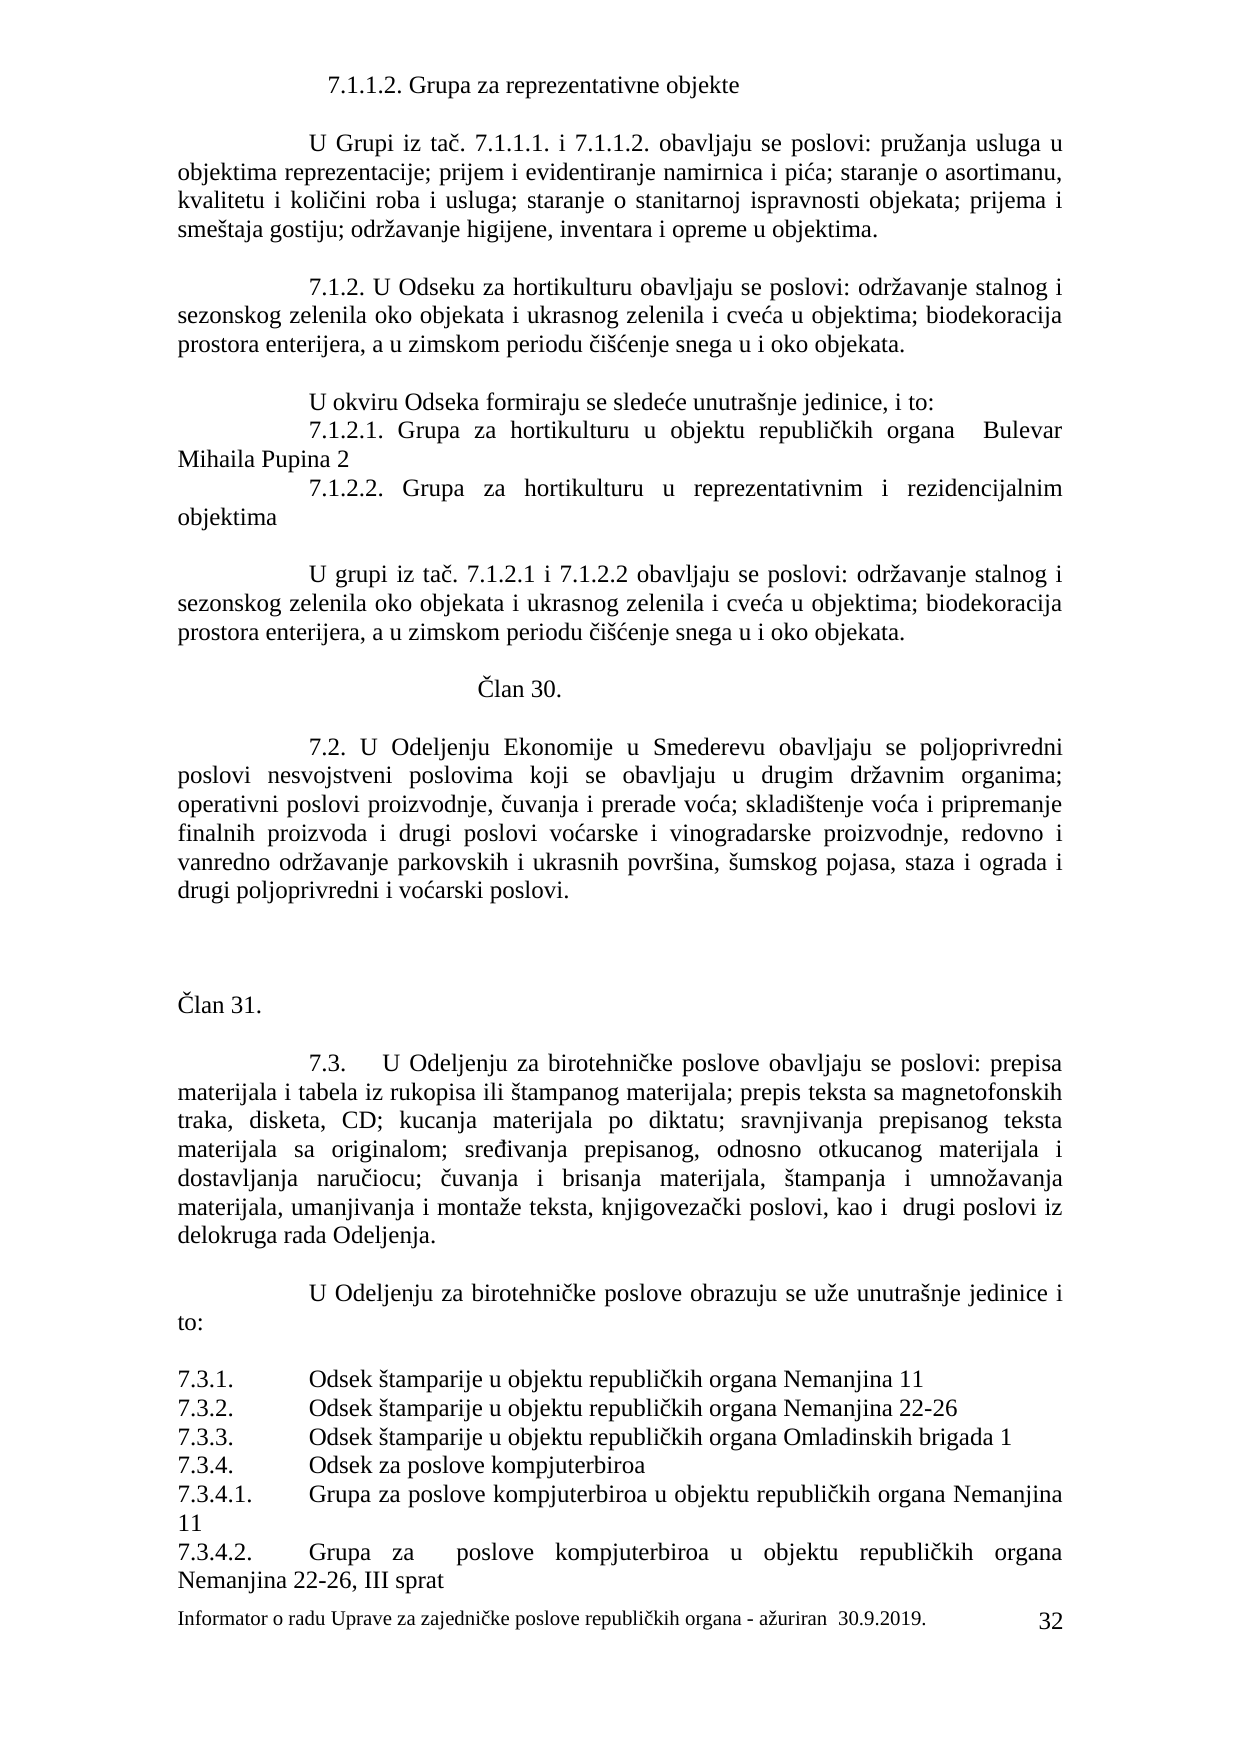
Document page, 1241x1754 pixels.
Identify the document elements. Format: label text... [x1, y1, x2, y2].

text 7.3.4.1. Grupa za poslove kompjuterbiroa u objektu republičkih organa Nemanjina 11 [177, 1479, 1063, 1537]
text 7.3.4. Odsek za poslove kompjuterbiroa [177, 1450, 1063, 1479]
text Član 31. [177, 990, 1063, 1019]
text U grupi iz tač. 7.1.2.1 i 7.1.2.2 obavljaju se poslovi: održavanje stalnog i sezonskog zelenila oko objekata i ukrasnog zelenila i cveća u objektima; biodekoracija prostora enterijera, a u zimskom periodu čišćenje snega u i oko objekata. [177, 559, 1063, 645]
text U okviru Odseka formiraju se sledeće unutrašnje jedinice, i to: [177, 387, 1063, 415]
text 7.3.2. Odsek štamparije u objektu republičkih organa Nemanjina 22-26 [177, 1393, 1063, 1422]
text 7.1.2. U Odseku za hortikulturu obavljaju se poslovi: održavanje stalnog i sezonskog zelenila oko objekata i ukrasnog zelenila i cveća u objektima; biodekoracija prostora enterijera, a u zimskom periodu čišćenje snega u i oko objekata. [177, 272, 1063, 358]
text 7.1.2.1. Grupa za hortikulturu u objektu republičkih organa Bulevar Mihaila Pupina 2 [177, 415, 1063, 473]
text 7.3. U Odeljenju za birotehničke poslove obavljaju se poslovi: prepisa materijala i tabela iz rukopisa ili štampanog materijala; prepis teksta sa magnetofonskih traka, disketa, CD; kucanja materijala po diktatu; sravnjivanja prepisanog teksta materijala sa originalom; sređivanja prepisanog, odnosno otkucanog materijala i dostavljanja naručiocu; čuvanja i brisanja materijala, štampanja i umnožavanja materijala, umanjivanja i montaže teksta, knjigovezački poslovi, kao i drugi poslovi iz delokruga rada Odeljenja. [177, 1048, 1063, 1249]
text 7.1.1.2. Grupa za reprezentativne objekte [177, 70, 1063, 99]
text 7.3.4.2. Grupa za poslove kompjuterbiroa u objektu republičkih organa Nemanjina 22-26, III sprat [177, 1537, 1063, 1594]
text Član 30. [177, 674, 1063, 703]
text 7.3.1. Odsek štamparije u objektu republičkih organa Nemanjina 11 [177, 1364, 1063, 1393]
text U Grupi iz tač. 7.1.1.1. i 7.1.1.2. obavljaju se poslovi: pružanja usluga u objektima reprezentacije; prijem i evidentiranje namirnica i pića; staranje o asortimanu, kvalitetu i količini roba i usluga; staranje o stanitarnoj ispravnosti objekata; prijema i smeštaja gostiju; održavanje higijene, inventara i opreme u objektima. [177, 128, 1063, 243]
text 7.1.2.2. Grupa za hortikulturu u reprezentativnim i rezidencijalnim objektima [177, 473, 1063, 530]
text 7.2. U Odeljenju Ekonomije u Smederevu obavljaju se poljoprivredni poslovi nesvojstveni poslovima koji se obavljaju u drugim državnim organima; operativni poslovi proizvodnje, čuvanja i prerade voća; skladištenje voća i pripremanje finalnih proizvoda i drugi poslovi voćarske i vinogradarske proizvodnje, redovno i vanredno održavanje parkovskih i ukrasnih površina, šumskog pojasa, staza i ograda i drugi poljoprivredni i voćarski poslovi. [177, 732, 1063, 904]
text U Odeljenju za birotehničke poslove obrazuju se uže unutrašnje jedinice i to: [177, 1278, 1063, 1335]
text 7.3.3. Odsek štamparije u objektu republičkih organa Omladinskih brigada 1 [177, 1422, 1063, 1450]
